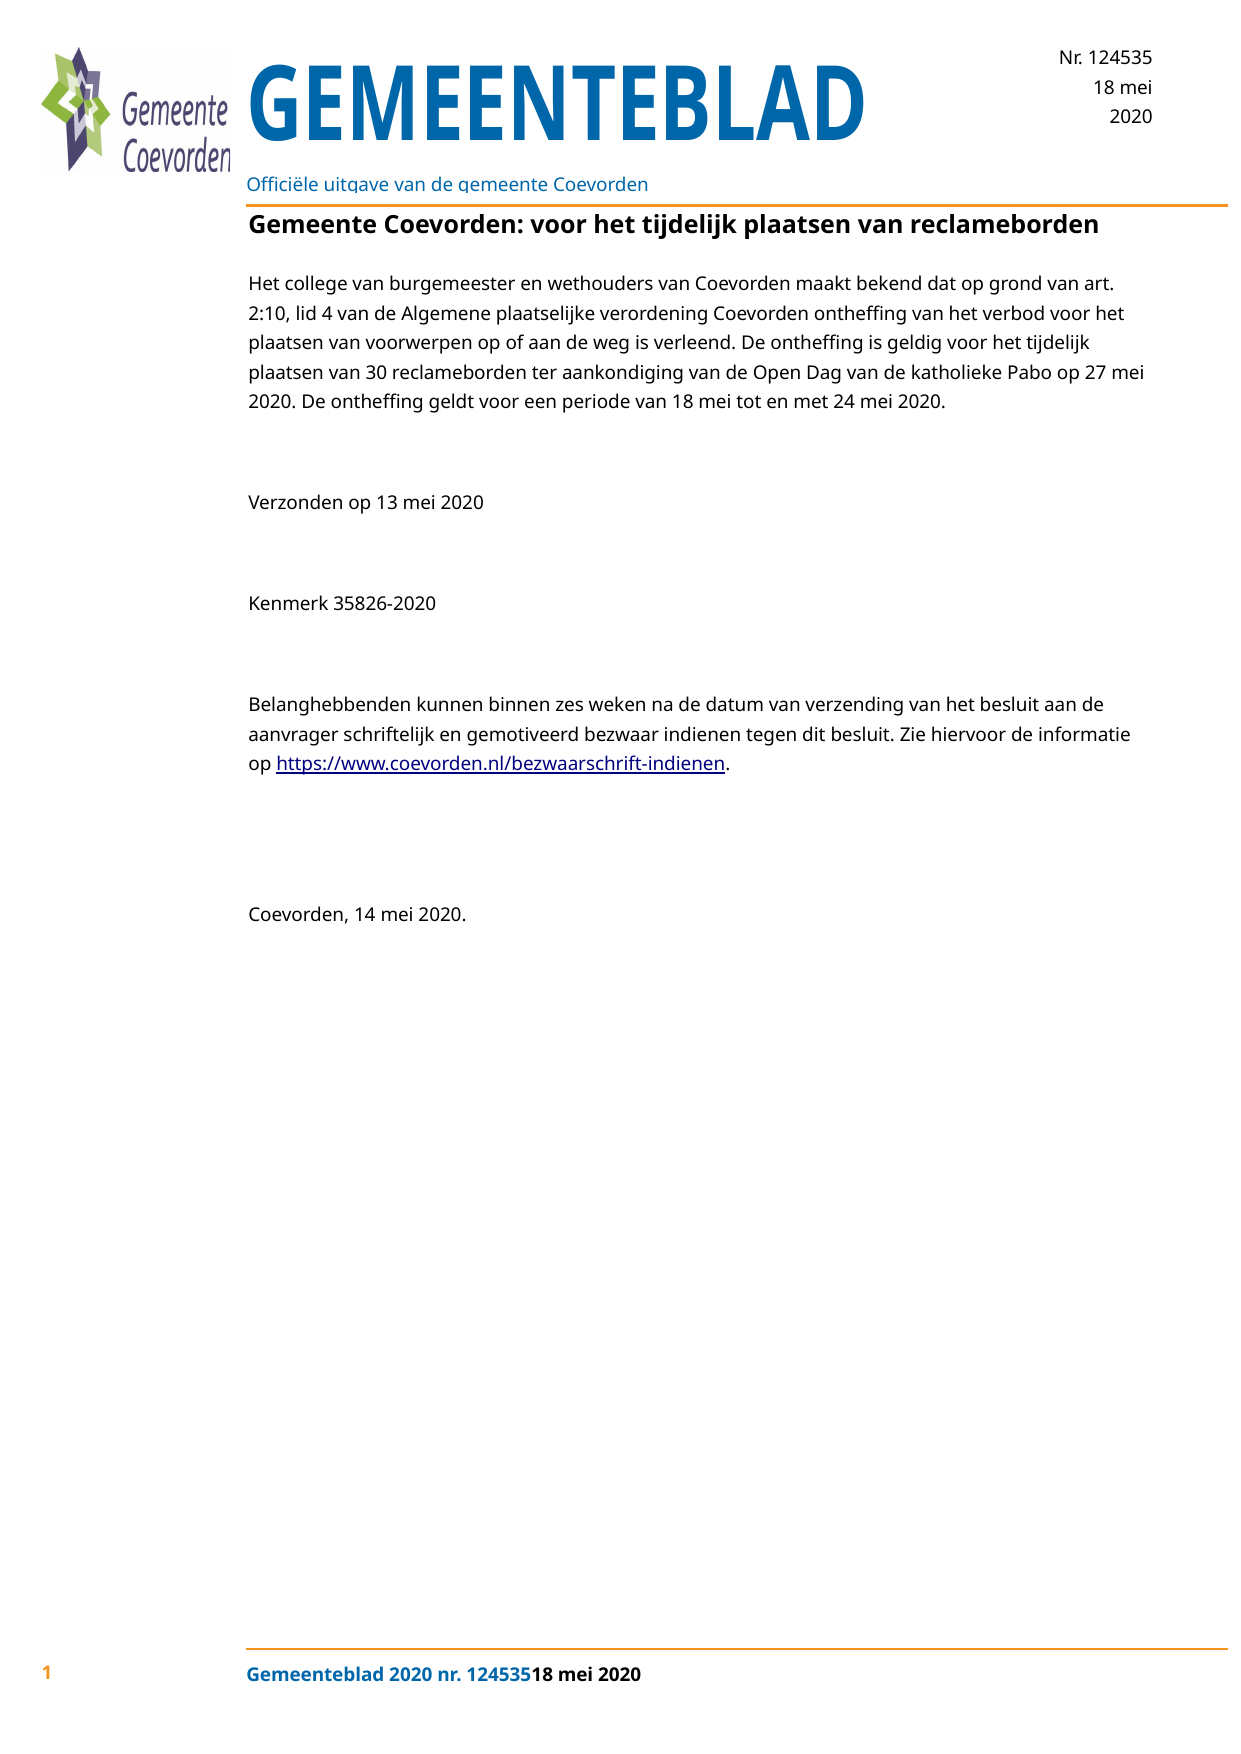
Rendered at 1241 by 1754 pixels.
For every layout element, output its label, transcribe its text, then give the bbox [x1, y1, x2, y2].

text Het college van burgemeester en wethouders van Coevorden maakt bekend dat op grond van art. 2:10, lid 4 van de Algemene plaatselijke verordening Coevorden ontheffing van het verbod voor het plaatsen van voorwerpen op of aan de weg is verleend. De ontheffing is geldig voor het tijdelijk plaatsen van 30 reclameborden ter aankondiging van de Open Dag van de katholieke Pabo op 27 mei 2020. De ontheffing geldt voor een periode van 18 mei tot en met 24 mei 2020. [248, 270, 1152, 414]
text Verzonden op 13 mei 2020 [248, 489, 1152, 515]
text Coevorden, 14 mei 2020. [248, 902, 1152, 927]
text Belanghebbenden kunnen binnen zes weken na de datum van verzending van het besluit aan de aanvrager schriftelijk en gemotiveerd bezwaar indienen tegen dit besluit. Zie hiervoor de informatie op https://www.coevorden.nl/bezwaarschrift-indienen. [248, 691, 1152, 776]
text Kenmerk 35826-2020 [248, 590, 1152, 616]
picture [41, 47, 231, 172]
text Gemeente Coevorden: voor het tijdelijk plaatsen van reclameborden [248, 207, 1152, 241]
